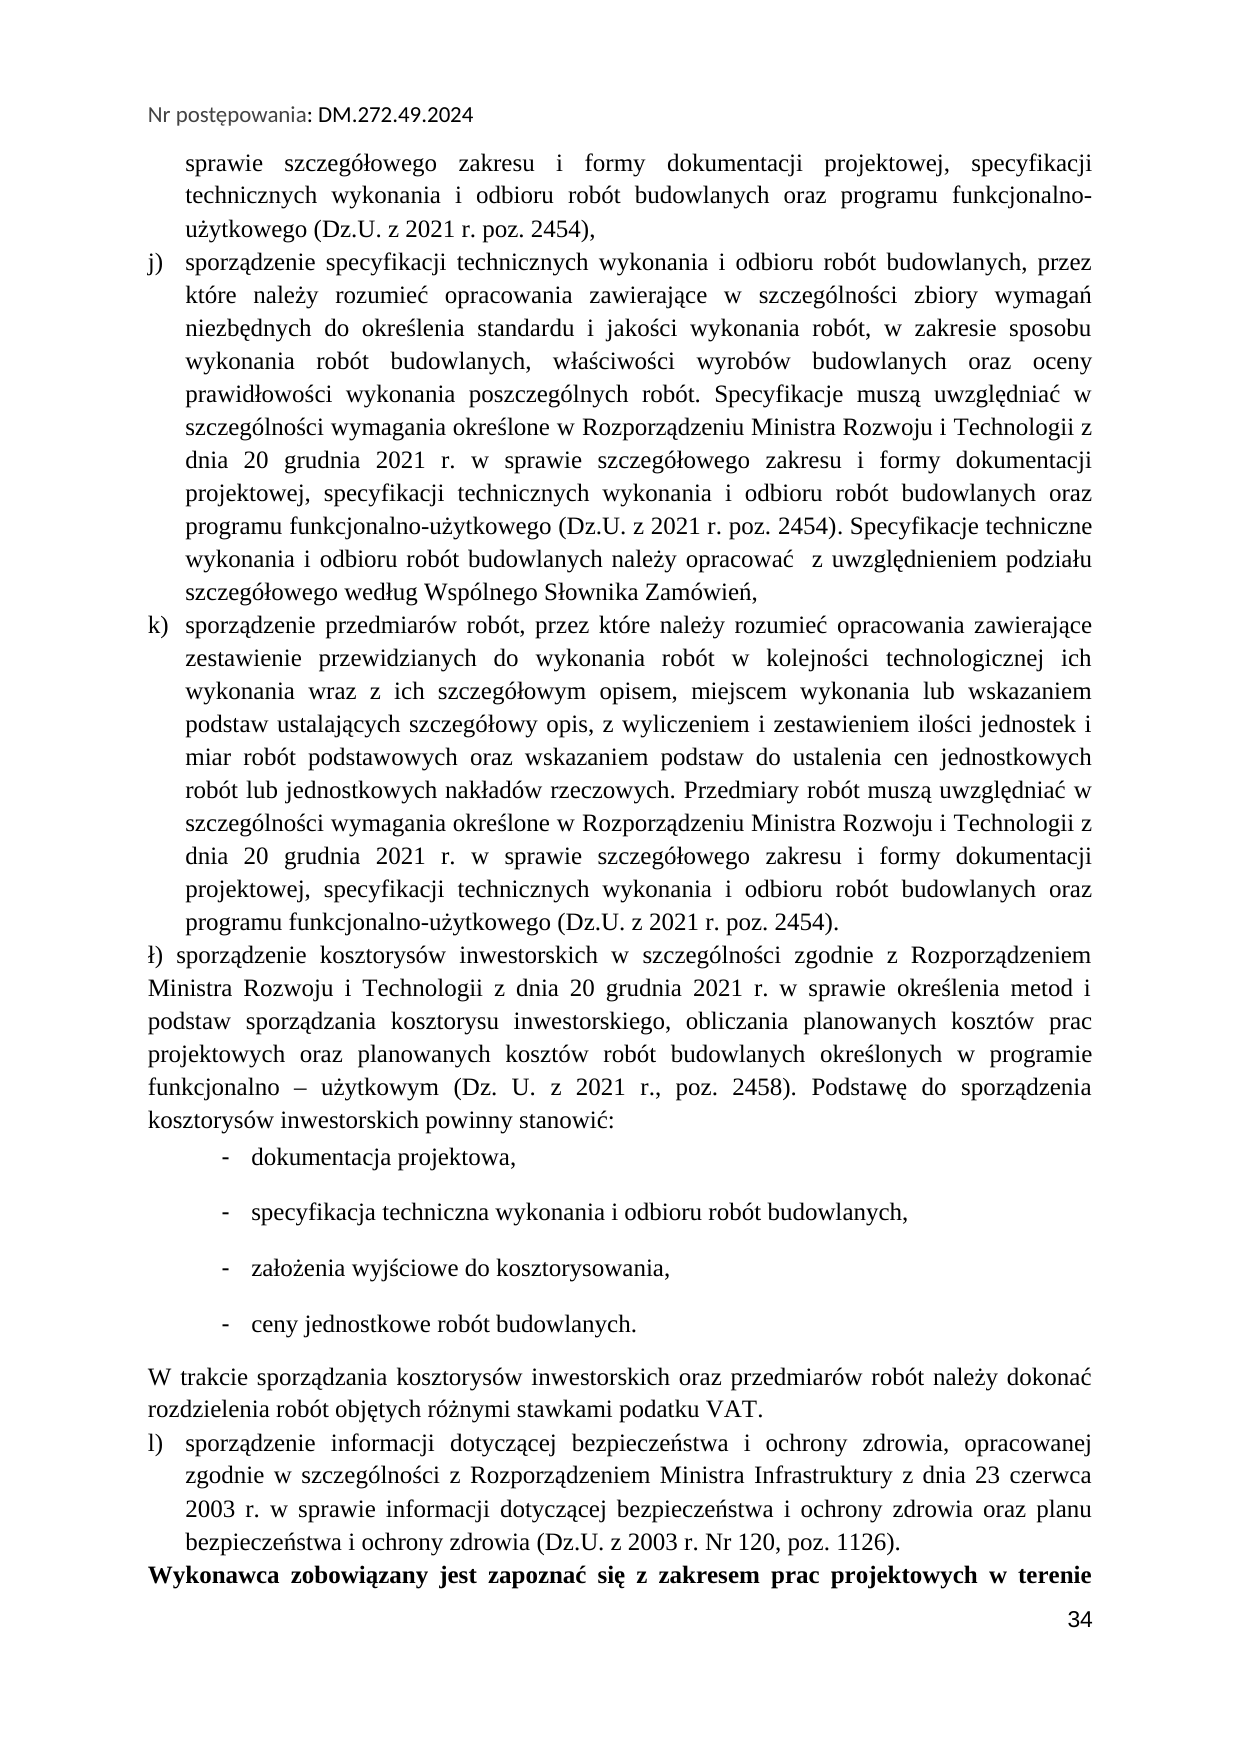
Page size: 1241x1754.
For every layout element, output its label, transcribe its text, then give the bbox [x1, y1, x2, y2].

list sporządzenie informacji dotyczącej bezpieczeństwa i ochrony zdrowia, opracowanej zgodnie w szczególności z Rozporządzeniem Ministra Infrastruktury z dnia 23 czerwca 2003 r. w sprawie informacji dotyczącej bezpieczeństwa i ochrony zdrowia oraz planu bezpieczeństwa i ochrony zdrowia (Dz.U. z 2003 r. Nr 120, poz. 1126). [148, 1428, 1093, 1555]
text ł) sporządzenie kosztorysów inwestorskich w szczególności zgodnie z Rozporządzeniem Ministra Rozwoju i Technologii z dnia 20 grudnia 2021 r. w sprawie określenia metod i podstaw sporządzania kosztorysu inwestorskiego, obliczania planowanych kosztów prac projektowych oraz planowanych kosztów robót budowlanych określonych w programie funkcjonalno – użytkowym (Dz. U. z 2021 r., poz. 2458). Podstawę do sporządzenia kosztorysów inwestorskich powinny stanowić: [148, 940, 1093, 1134]
list sporządzenie specyfikacji technicznych wykonania i odbioru robót budowlanych, przez które należy rozumieć opracowania zawierające w szczególności zbiory wymagań niezbędnych do określenia standardu i jakości wykonania robót, w zakresie sposobu wykonania robót budowlanych, właściwości wyrobów budowlanych oraz oceny prawidłowości wykonania poszczególnych robót. Specyfikacje muszą uwzględniać w szczególności wymagania określone w Rozporządzeniu Ministra Rozwoju i Technologii z dnia 20 grudnia 2021 r. w sprawie szczegółowego zakresu i formy dokumentacji projektowej, specyfikacji technicznych wykonania i odbioru robót budowlanych oraz programu funkcjonalno-użytkowego (Dz.U. z 2021 r. poz. 2454). Specyfikacje techniczne wykonania i odbioru robót budowlanych należy opracować z uwzględnieniem podziału szczegółowego według Wspólnego Słownika Zamówień, [148, 247, 1093, 606]
list dokumentacja projektowa, [221, 1138, 1093, 1172]
list sporządzenie przedmiarów robót, przez które należy rozumieć opracowania zawierające zestawienie przewidzianych do wykonania robót w kolejności technologicznej ich wykonania wraz z ich szczegółowym opisem, miejscem wykonania lub wskazaniem podstaw ustalających szczegółowy opis, z wyliczeniem i zestawieniem ilości jednostek i miar robót podstawowych oraz wskazaniem podstaw do ustalenia cen jednostkowych robót lub jednostkowych nakładów rzeczowych. Przedmiary robót muszą uwzględniać w szczególności wymagania określone w Rozporządzeniu Ministra Rozwoju i Technologii z dnia 20 grudnia 2021 r. w sprawie szczegółowego zakresu i formy dokumentacji projektowej, specyfikacji technicznych wykonania i odbioru robót budowlanych oraz programu funkcjonalno-użytkowego (Dz.U. z 2021 r. poz. 2454). [148, 610, 1093, 936]
list sprawie szczegółowego zakresu i formy dokumentacji projektowej, specyfikacji technicznych wykonania i odbioru robót budowlanych oraz programu funkcjonalno-użytkowego (Dz.U. z 2021 r. poz. 2454), [148, 148, 1093, 242]
list założenia wyjściowe do kosztorysowania, [221, 1250, 1093, 1284]
list ceny jednostkowe robót budowlanych. [221, 1306, 1093, 1340]
text Wykonawca zobowiązany jest zapoznać się z zakresem prac projektowych w terenie [148, 1560, 1093, 1588]
list specyfikacja techniczna wykonania i odbioru robót budowlanych, [221, 1194, 1093, 1228]
text W trakcie sporządzania kosztorysów inwestorskich oraz przedmiarów robót należy dokonać rozdzielenia robót objętych różnymi stawkami podatku VAT. [148, 1362, 1093, 1423]
